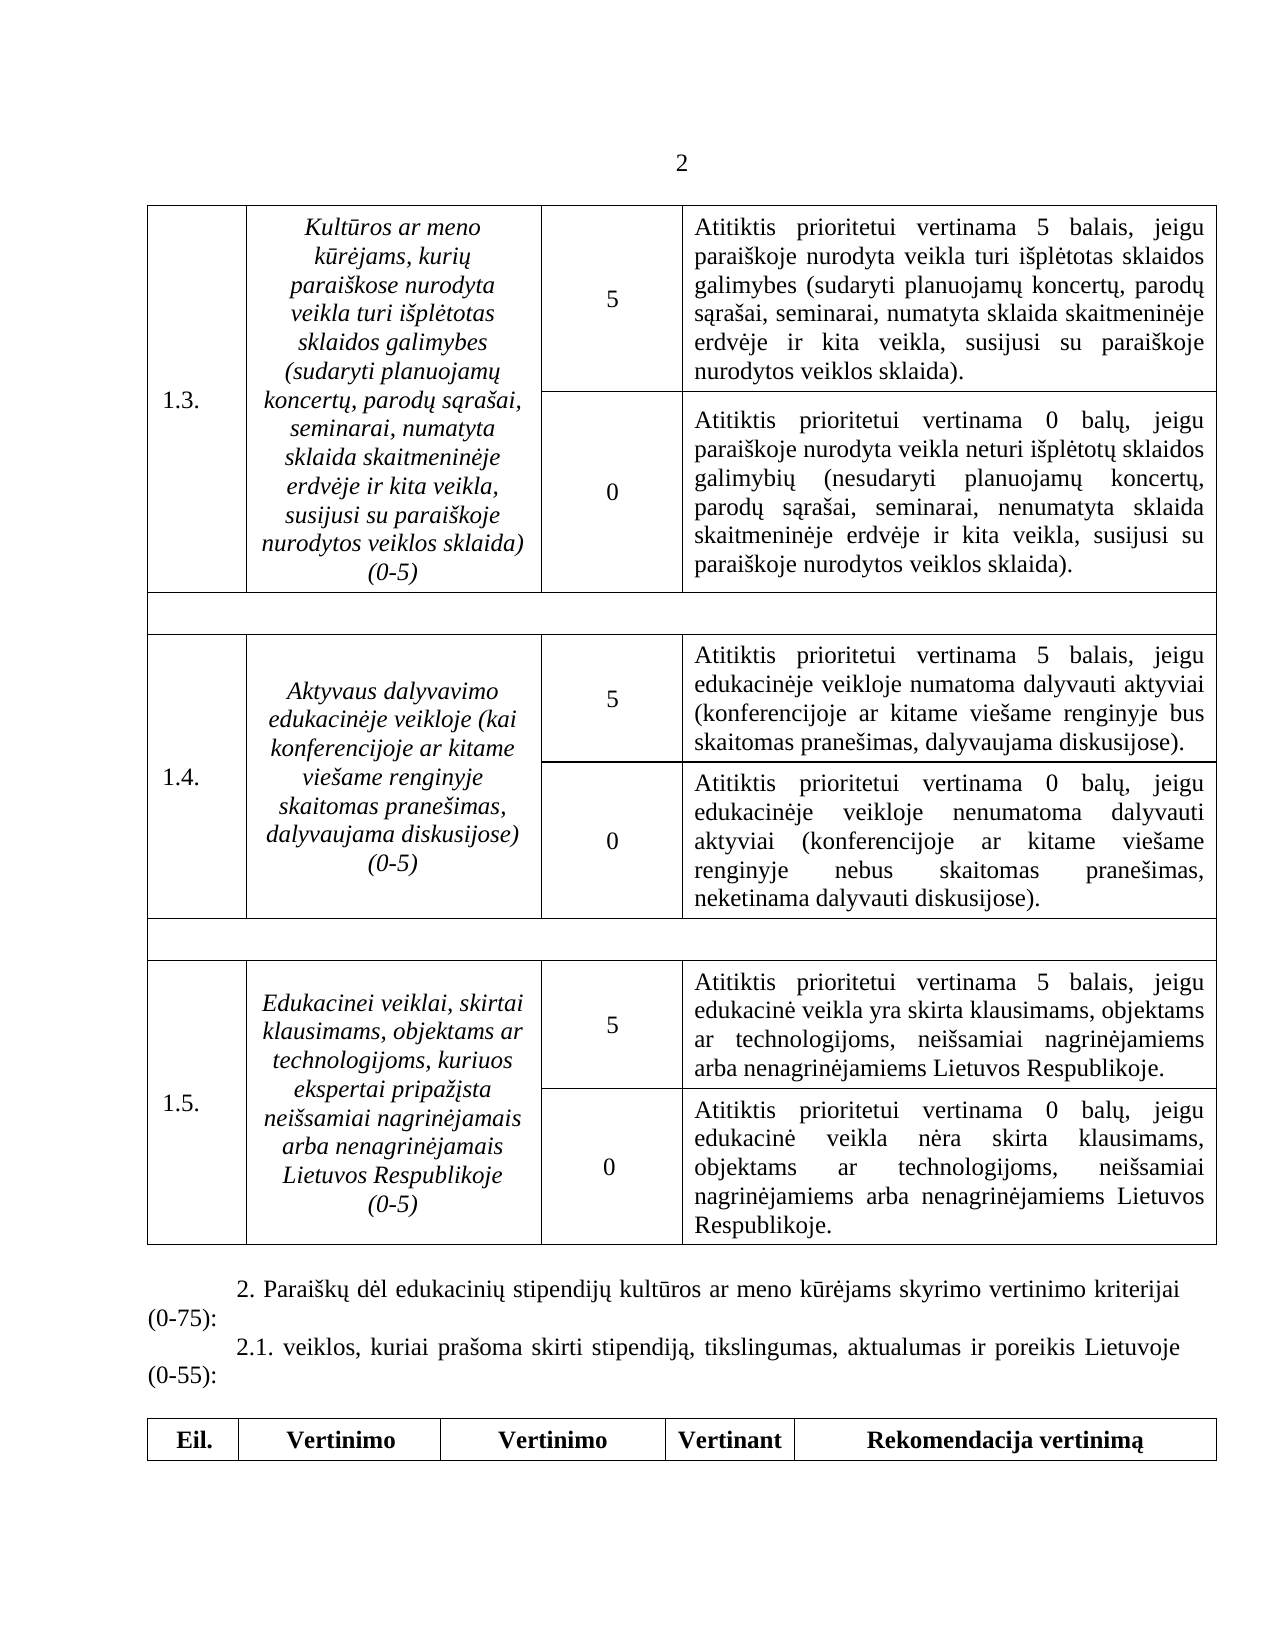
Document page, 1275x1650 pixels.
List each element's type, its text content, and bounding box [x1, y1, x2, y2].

table_cell Aktyvaus dalyvavimo edukacinėje veikloje (kai konferencijoje ar kitame viešame renginyje skaitomas pranešimas, dalyvaujama diskusijose) (0-5) [247, 635, 541, 918]
table_header Eil. [148, 1419, 238, 1459]
table_cell 5 [542, 961, 682, 1088]
table_cell 1.5. [148, 961, 246, 1244]
table_cell [148, 919, 1216, 960]
table_cell 1.3. [148, 206, 246, 592]
table_cell 5 [542, 635, 682, 761]
table_cell 0 [542, 392, 682, 592]
table_cell 1.4. [148, 635, 246, 918]
table_cell Atitiktis prioritetui vertinama 0 balų, jeigu edukacinė veikla nėra skirta klausimams, objektams ar technologijoms, neišsamiai nagrinėjamiems arba nenagrinėjamiems Lietuvos Respublikoje. [683, 1089, 1216, 1244]
table_cell 0 [542, 763, 682, 918]
table_cell Atitiktis prioritetui vertinama 5 balais, jeigu edukacinėje veikloje numatoma dalyvauti aktyviai (konferencijoje ar kitame viešame renginyje bus skaitomas pranešimas, dalyvaujama diskusijose). [683, 635, 1216, 761]
table_cell 5 [542, 206, 682, 391]
text 2. Paraiškų dėl edukacinių stipendijų kultūros ar meno kūrėjams skyrimo vertinimo kriterijai (0-75): [148, 1274, 1181, 1332]
table_cell Atitiktis prioritetui vertinama 0 balų, jeigu edukacinėje veikloje nenumatoma dalyvauti aktyviai (konferencijoje ar kitame viešame renginyje nebus skaitomas pranešimas, neketinama dalyvauti diskusijose). [683, 763, 1216, 918]
text 2.1. veiklos, kuriai prašoma skirti stipendiją, tikslingumas, aktualumas ir poreikis Lietuvoje (0-55): [148, 1332, 1181, 1389]
table_cell [148, 593, 1216, 633]
table_header Vertinimo [239, 1419, 440, 1459]
table_cell Kultūros ar meno kūrėjams, kurių paraiškose nurodyta veikla turi išplėtotas sklaidos galimybes (sudaryti planuojamų koncertų, parodų sąrašai, seminarai, numatyta sklaida skaitmeninėje erdvėje ir kita veikla, susijusi su paraiškoje nurodytos veiklos sklaida) (0-5) [247, 206, 541, 592]
table_cell Atitiktis prioritetui vertinama 5 balais, jeigu edukacinė veikla yra skirta klausimams, objektams ar technologijoms, neišsamiai nagrinėjamiems arba nenagrinėjamiems Lietuvos Respublikoje. [683, 961, 1216, 1088]
table_header Vertinant [666, 1419, 794, 1459]
table_header Vertinimo [441, 1419, 665, 1459]
table_header Rekomendacija vertinimą [795, 1419, 1216, 1459]
table_cell Edukacinei veiklai, skirtai klausimams, objektams ar technologijoms, kuriuos ekspertai pripažįsta neišsamiai nagrinėjamais arba nenagrinėjamais Lietuvos Respublikoje (0-5) [247, 961, 541, 1244]
table_cell Atitiktis prioritetui vertinama 5 balais, jeigu paraiškoje nurodyta veikla turi išplėtotas sklaidos galimybes (sudaryti planuojamų koncertų, parodų sąrašai, seminarai, numatyta sklaida skaitmeninėje erdvėje ir kita veikla, susijusi su paraiškoje nurodytos veiklos sklaida). [683, 206, 1216, 391]
table_cell Atitiktis prioritetui vertinama 0 balų, jeigu paraiškoje nurodyta veikla neturi išplėtotų sklaidos galimybių (nesudaryti planuojamų koncertų, parodų sąrašai, seminarai, nenumatyta sklaida skaitmeninėje erdvėje ir kita veikla, susijusi su paraiškoje nurodytos veiklos sklaida). [683, 392, 1216, 592]
table_cell 0 [542, 1089, 682, 1244]
